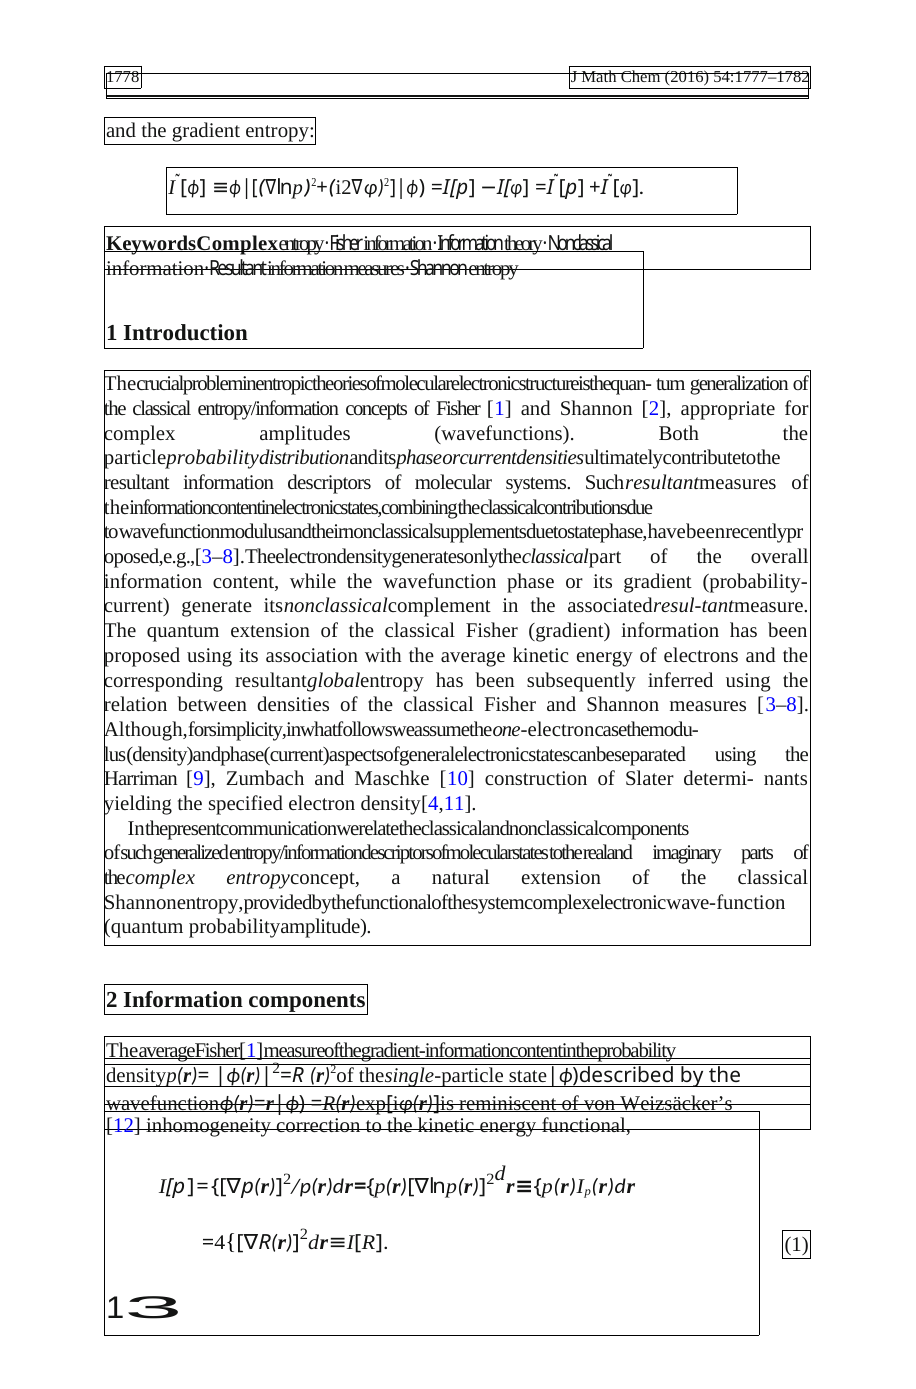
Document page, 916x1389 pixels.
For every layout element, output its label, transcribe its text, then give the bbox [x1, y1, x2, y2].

text (1) [784, 1232, 810, 1256]
text and the gradient entropy: [106, 118, 315, 142]
text wavefunctionϕ(r)=r|ϕ) =R(r)exp[iφ(r)]is reminiscent of von Weizsäcker’s [106, 1087, 810, 1116]
text [12] inhomogeneity correction to the kinetic energy functional, [106, 1112, 759, 1137]
text Thecrucialprobleminentropictheoriesofmolecularelectronicstructureisthequan- tum generalization of the classical entropy/information concepts of Fisher [1] and Shannon [2], appropriate for complex amplitudes (wavefunctions). Both the particleprobabilitydistributionanditsphaseorcurrentdensitiesultimatelycontributetothe resultant information descriptors of molecular systems. Suchresultantmeasures of theinformationcontentinelectronicstates,combiningtheclassicalcontributionsdue towavefunctionmodulusandtheirnonclassicalsupplementsduetostatephase,havebeenrecentlyproposed,e.g.,[3–8].Theelectrondensitygeneratesonlytheclassicalpart of the overall information content, while the wavefunction phase or its gradient (probability-current) generate itsnonclassicalcomplement in the associatedresul-tantmeasure. The quantum extension of the classical Fisher (gradient) information has been proposed using its association with the average kinetic energy of electrons and the corresponding resultantglobalentropy has been subsequently inferred using the relation between densities of the classical Fisher and Shannon measures [3–8]. Although,forsimplicity,inwhatfollowsweassumetheone-electroncasethemodu- lus(density)andphase(current)aspectsofgeneralelectronicstatescanbeseparated using the Harriman [9], Zumbach and Maschke [10] construction of Slater determi- nants yielding the specified electron density[4,11]. [105, 371, 809, 815]
text =4{[∇R(r)]2dr≡I[R]. [202, 1205, 759, 1260]
text KeywordsComplexentropy·Fisherinformation·Informationtheory·Nonclassical [106, 227, 810, 256]
text TheaverageFisher[1]measureofthegradient-informationcontentintheprobability [106, 1038, 810, 1058]
text 1778 [106, 67, 141, 73]
text 1 Introduction [106, 319, 643, 346]
text 1778 [107, 74, 141, 86]
text densityp(r)= |ϕ(r)|2=R(r)2of thesingle-particle state|ϕ)described by the [106, 1059, 810, 1086]
text I˜[ϕ]≡ϕ|[(∇lnp)2+(i2∇φ)2]|ϕ)=I[p]−I[φ]=I˜[p]+I˜[φ]. [168, 168, 737, 202]
text information·Resultantinformationmeasures·Shannonentropy [106, 252, 643, 281]
text 13 [106, 1289, 759, 1325]
text I[p]={[∇p(r)]2/p(r)dr={p(r)[∇lnp(r)]2dr≡{p(r)Ip(r)dr [158, 1149, 759, 1205]
text J Math Chem (2016) 54:1777–1782 [571, 67, 810, 86]
text 2 Information components [106, 986, 367, 1012]
text Inthepresentcommunicationwerelatetheclassicalandnonclassicalcomponents ofsuchgeneralizedentropy/informationdescriptorsofmolecularstatestotherealand imaginary parts of thecomplex entropyconcept, a natural extension of the classical Shannonentropy,providedbythefunctionalofthesystemcomplexelectronicwave-function (quantum probabilityamplitude). [105, 816, 809, 938]
